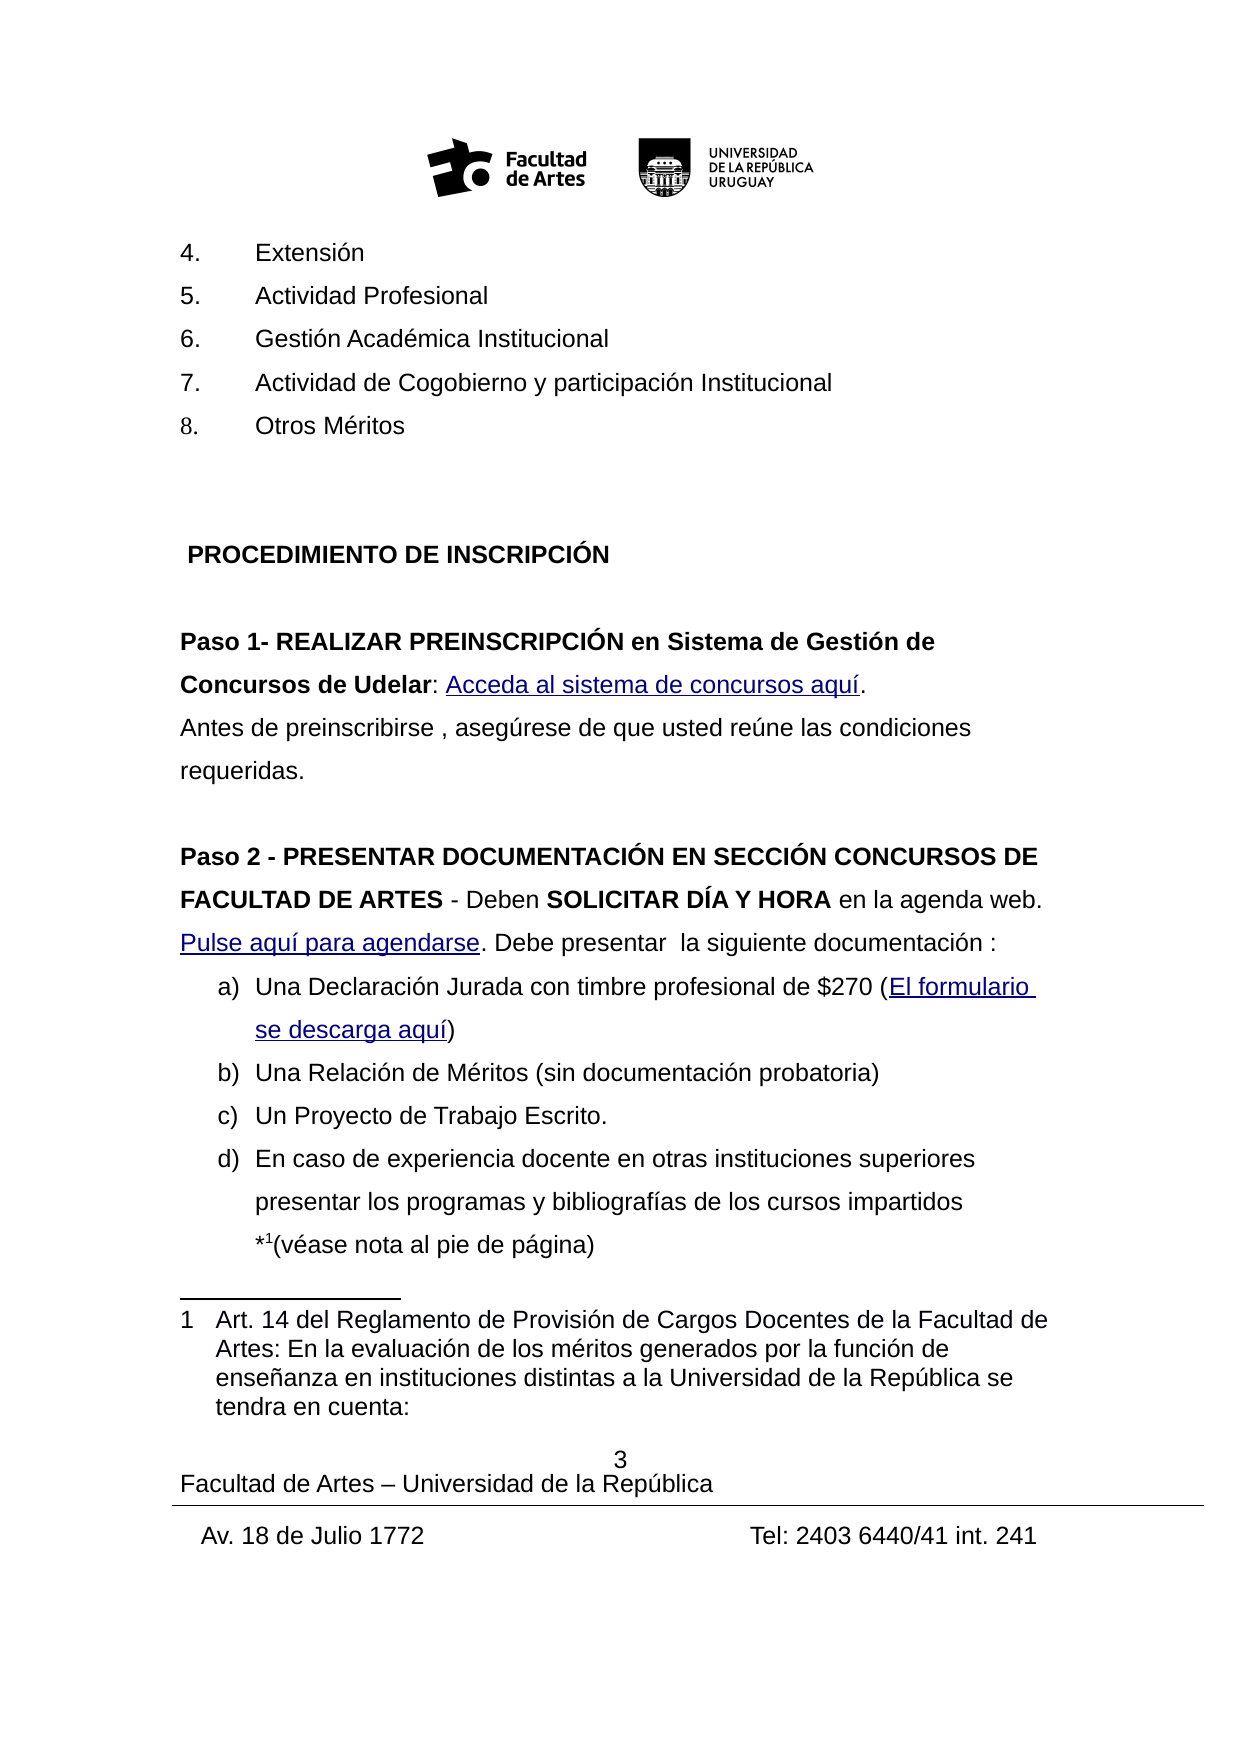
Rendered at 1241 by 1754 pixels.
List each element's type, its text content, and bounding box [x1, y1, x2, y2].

list Actividad Profesional [180, 281, 1061, 310]
text Paso 1- REALIZAR PREINSCRIPCIÓN en Sistema de Gestión de Concursos de Udelar: Acceda al sistema de concursos aquí. [180, 626, 1061, 698]
list Gestión Académica Institucional [180, 324, 1061, 353]
list Un Proyecto de Trabajo Escrito. [217, 1101, 1061, 1129]
picture [425, 45, 816, 223]
text Paso 2 - PRESENTAR DOCUMENTACIÓN EN SECCIÓN CONCURSOS DE FACULTAD DE ARTES - Deben SOLICITAR DÍA Y HORA en la agenda web. Pulse aquí para agendarse. Debe presentar la siguiente documentación : [180, 842, 1061, 957]
list Art. 14 del Reglamento de Provisión de Cargos Docentes de la Facultad de Artes: En la evaluación de los méritos generados por la función de enseñanza en instituciones distintas a la Universidad de la República se tendra en cuenta: [180, 1305, 1061, 1420]
list Extensión [180, 238, 1061, 267]
list Actividad de Cogobierno y participación Institucional [180, 368, 1061, 396]
text Antes de preinscribirse , asegúrese de que usted reúne las condiciones requeridas. [180, 713, 1061, 784]
list Una Relación de Méritos (sin documentación probatoria) [217, 1058, 1061, 1086]
list En caso de experiencia docente en otras instituciones superiores presentar los programas y bibliografías de los cursos impartidos *(véase nota al pie de página) [217, 1144, 1061, 1259]
list Otros Méritos PROCEDIMIENTO DE INSCRIPCIÓN [180, 411, 1061, 569]
list Una Declaración Jurada con timbre profesional de $270 (El formulario se descarga aquí) [217, 971, 1061, 1043]
